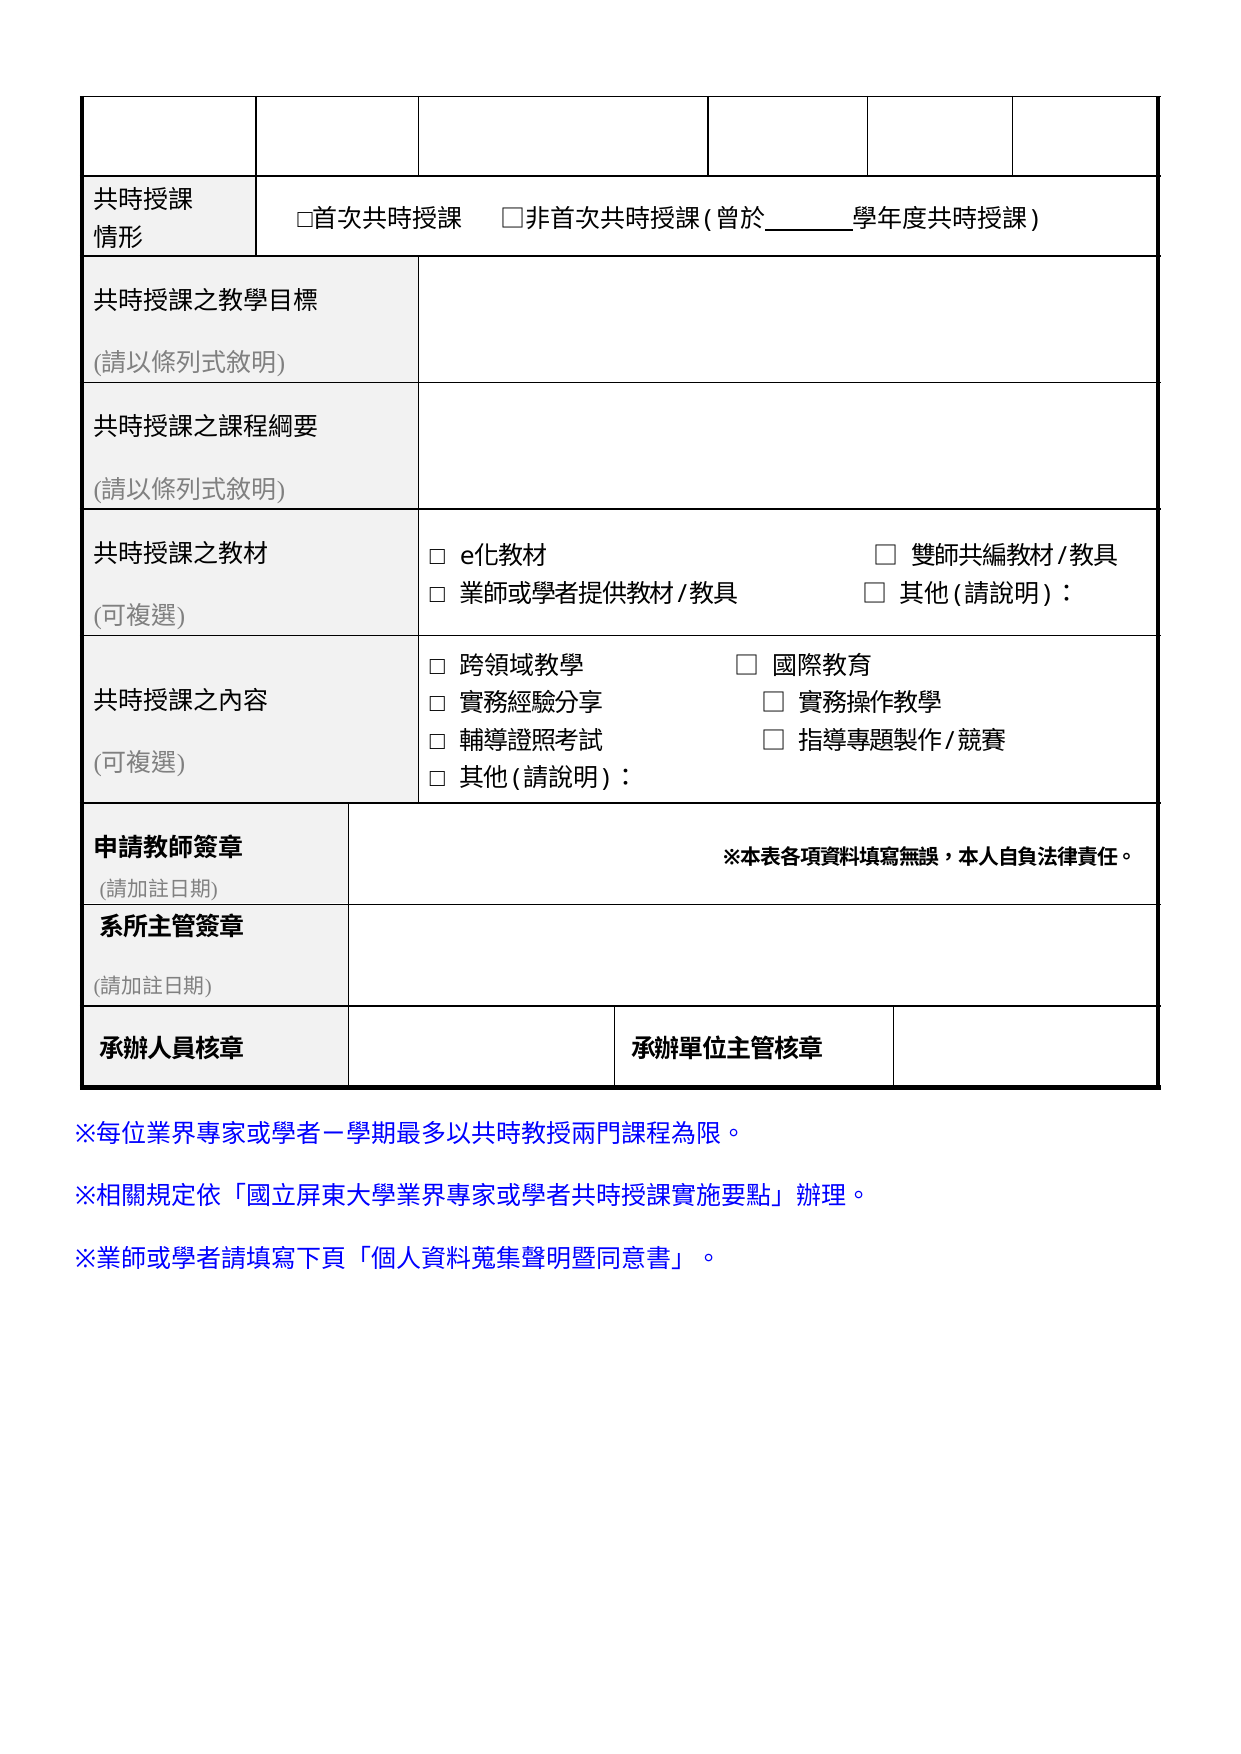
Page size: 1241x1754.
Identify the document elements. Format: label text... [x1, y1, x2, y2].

table_cell □ 跨領域教學 □ 國際教育 □ 實務經驗分享 □ 實務操作教學 □ 輔導證照考試 □ 指導專題製作/競賽 □ 其他(請說明)： [419, 636, 1156, 802]
table_cell 系所主管簽章 (請加註日期) [84, 905, 348, 1005]
text ※業師或學者請填寫下頁「個人資料蒐集聲明暨同意書」。 [75, 1214, 1140, 1277]
table_cell 共時授課之內容 (可複選) [84, 636, 418, 802]
table_cell [419, 383, 1156, 508]
table_cell 承辦單位主管核章 [615, 1007, 893, 1085]
table_cell [709, 97, 867, 175]
table_cell [868, 97, 1012, 175]
table_cell [257, 97, 418, 175]
text ※相關規定依「國立屏東大學業界專家或學者共時授課實施要點」辦理。 [75, 1152, 1140, 1214]
table_cell ※本表各項資料填寫無誤，本人自負法律責任。 [349, 804, 1156, 903]
table_cell [419, 257, 1156, 382]
table_cell 申請教師簽章 (請加註日期) [84, 804, 348, 903]
table_cell 共時授課之教學目標 (請以條列式敘明) [84, 257, 418, 382]
table_cell □首次共時授課 □非首次共時授課(曾於 學年度共時授課) [257, 177, 1156, 255]
table_cell [84, 97, 255, 175]
table_cell □ e化教材 □ 雙師共編教材/教具 □ 業師或學者提供教材/教具 □ 其他(請說明)： [419, 510, 1156, 635]
table_cell [1013, 97, 1156, 175]
table_cell 共時授課之課程綱要 (請以條列式敘明) [84, 383, 418, 508]
table_cell 共時授課之教材 (可複選) [84, 510, 418, 635]
table_cell 承辦人員核章 [84, 1007, 348, 1085]
table_cell [349, 905, 1156, 1005]
table_cell [419, 97, 707, 175]
table_cell 共時授課 情形 [84, 177, 255, 255]
table_cell [349, 1007, 614, 1085]
text ※每位業界專家或學者ㄧ學期最多以共時教授兩門課程為限。 [75, 1089, 1140, 1152]
table_cell [894, 1007, 1156, 1085]
